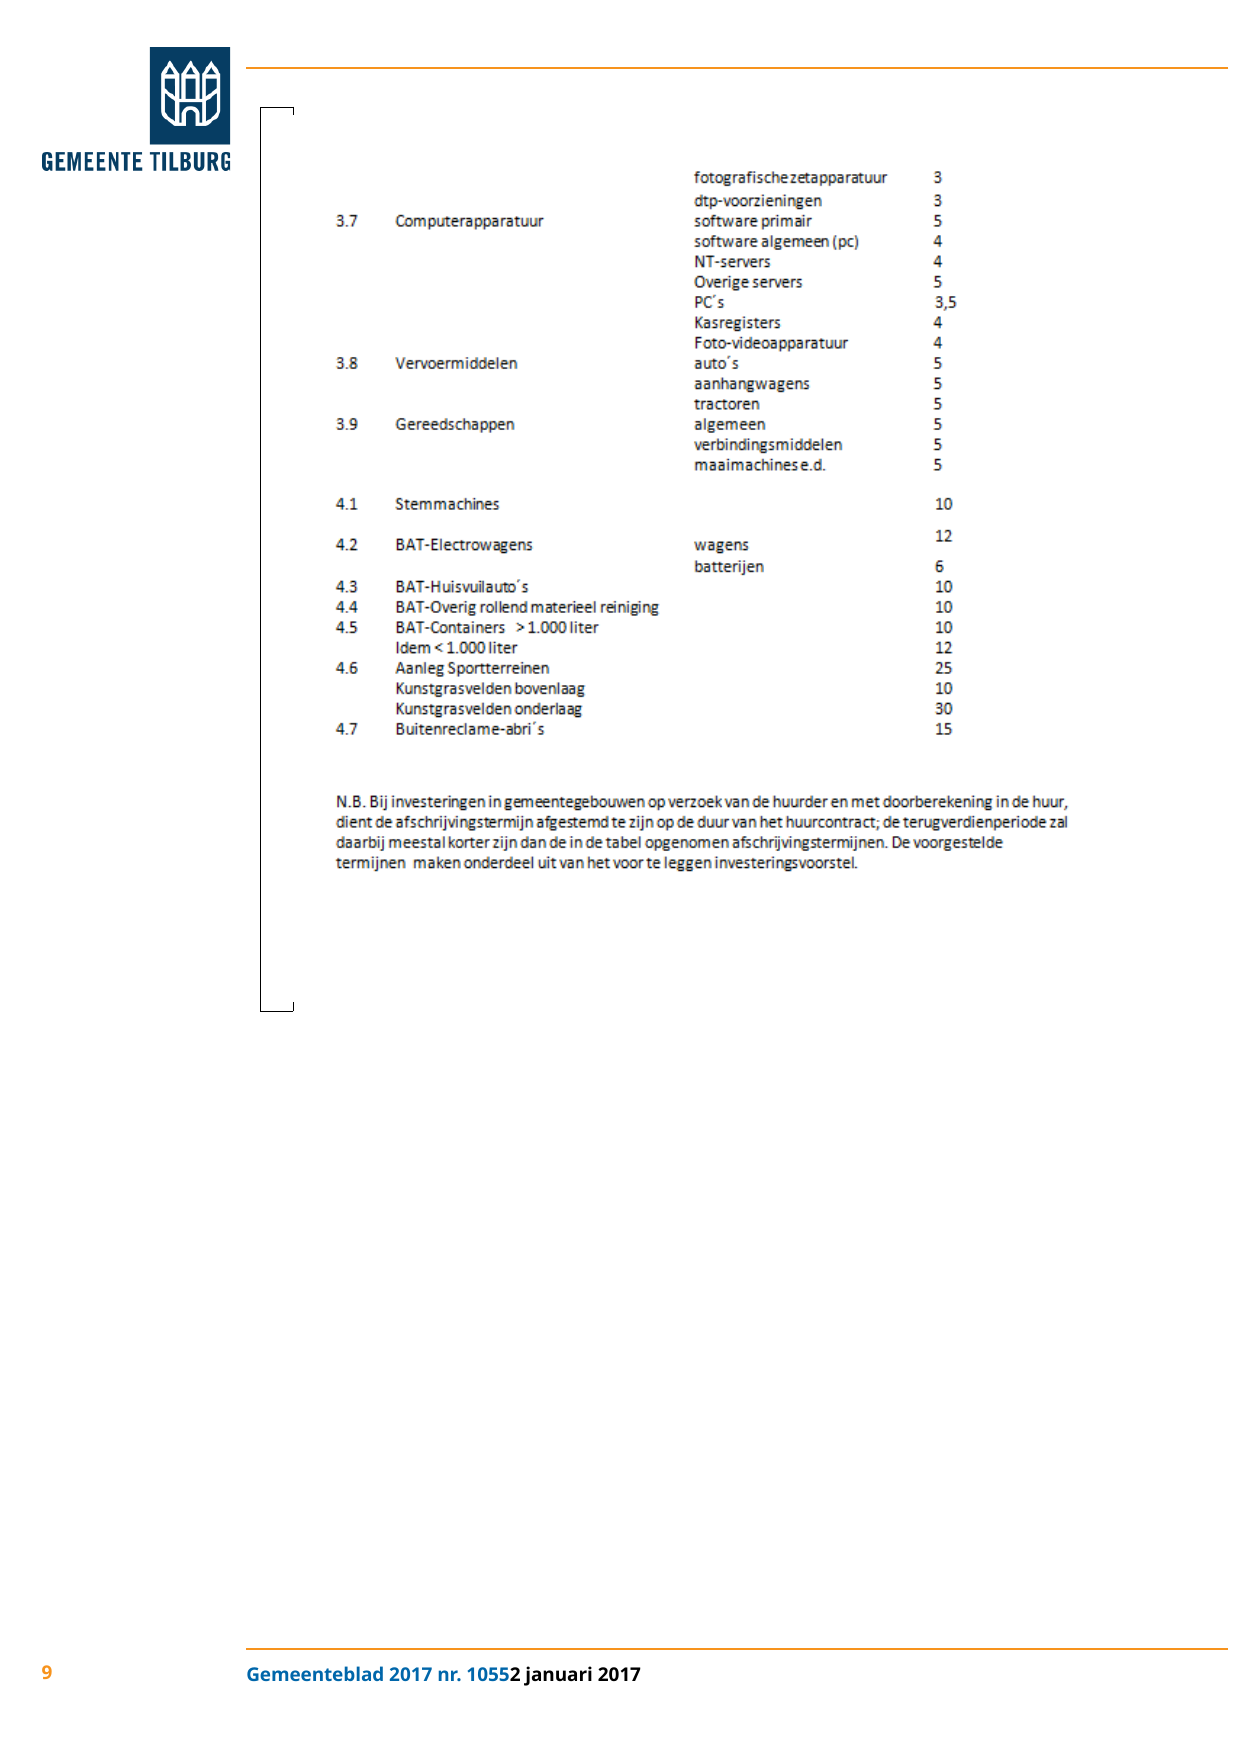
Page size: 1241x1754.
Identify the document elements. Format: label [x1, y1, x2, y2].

picture [41, 47, 231, 172]
picture [268, 115, 1173, 1002]
